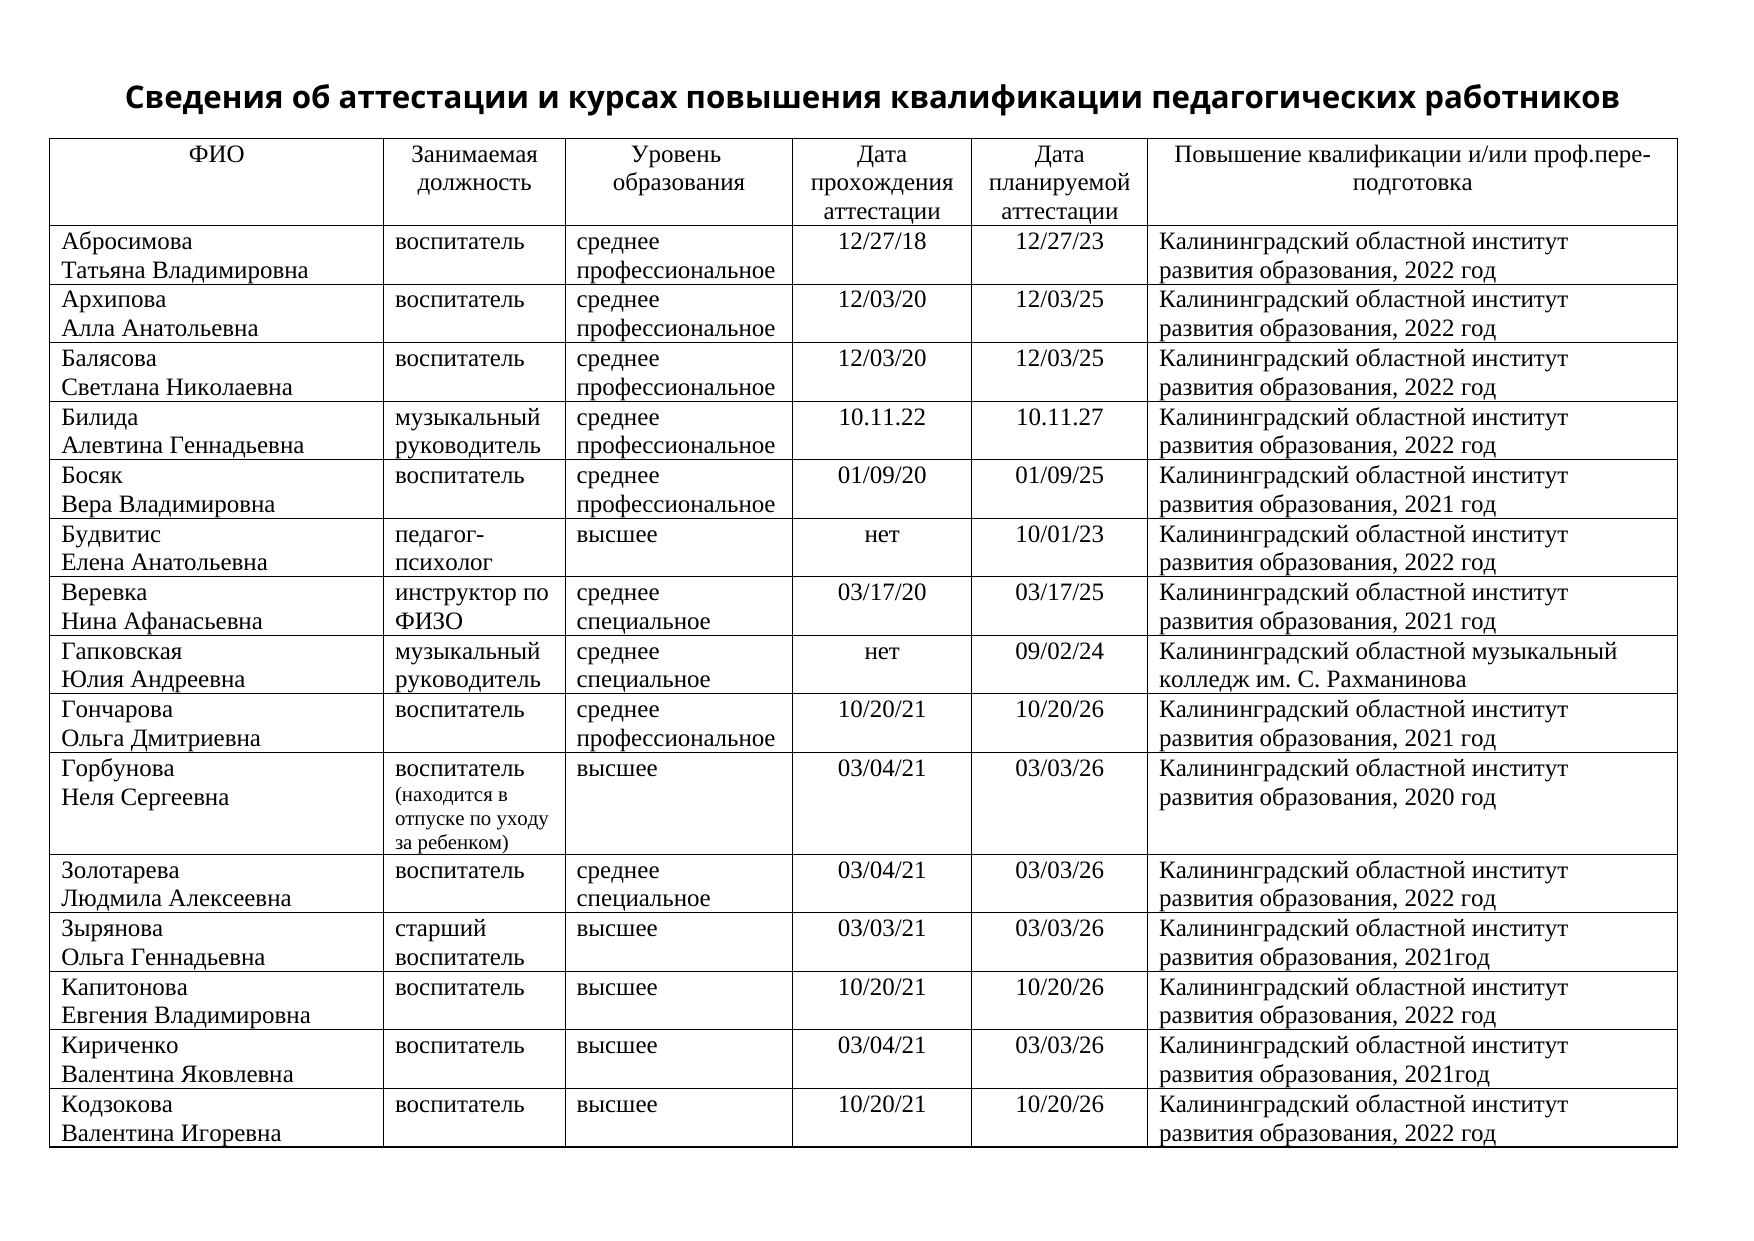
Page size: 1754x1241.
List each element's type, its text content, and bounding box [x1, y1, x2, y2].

table_cell Калининградский областной институт развития образования, 2021 год [1148, 694, 1677, 752]
table_cell Кириченко Валентина Яковлевна [50, 1030, 383, 1088]
table_cell среднее профессиональное [566, 226, 792, 283]
table_cell высшее [566, 519, 792, 576]
table_cell Билида Алевтина Геннадьевна [50, 402, 383, 459]
table_cell воспитатель [384, 1030, 565, 1088]
table_cell среднее специальное [566, 855, 792, 912]
table_cell 03.12.25 [972, 285, 1147, 342]
table_cell 17.03.20 [793, 577, 971, 635]
table_cell 09.01.25 [972, 460, 1147, 518]
table_cell воспитатель [384, 343, 565, 401]
table_cell 20.10.21 [793, 972, 971, 1029]
table_cell среднее профессиональное [566, 343, 792, 401]
table_cell 09.01.20 [793, 460, 971, 518]
table_cell Калининградский областной институт развития образования, 2022 год [1148, 519, 1677, 576]
table_cell музыкальный руководитель [384, 402, 565, 459]
table_cell 03.03.26 [972, 753, 1147, 854]
table_cell 20.10.26 [972, 972, 1147, 1029]
table_cell среднее профессиональное [566, 694, 792, 752]
table_cell 03.03.26 [972, 913, 1147, 971]
table_cell Калининградский областной институт развития образования, 2022 год [1148, 855, 1677, 912]
table_cell высшее [566, 753, 792, 854]
table_cell 20.10.21 [793, 694, 971, 752]
table_cell 10.11.22 [793, 402, 971, 459]
table_cell 03.03.26 [972, 855, 1147, 912]
table_cell нет [793, 519, 971, 576]
table_cell воспитатель [384, 226, 565, 283]
table_cell воспитатель [384, 855, 565, 912]
text Сведения об аттестации и курсах повышения квалификации педагогических работников [75, 75, 1679, 118]
table_cell Калининградский областной музыкальный колледж им. С. Рахманинова [1148, 636, 1677, 693]
table_cell 04.03.21 [793, 753, 971, 854]
table_cell нет [793, 636, 971, 693]
table_cell воспитатель [384, 1089, 565, 1146]
table_cell Гончарова Ольга Дмитриевна [50, 694, 383, 752]
table_cell среднее профессиональное [566, 285, 792, 342]
table_cell музыкальный руководитель [384, 636, 565, 693]
table_cell 03.12.20 [793, 285, 971, 342]
table_cell среднее специальное [566, 636, 792, 693]
table_cell воспитатель [384, 460, 565, 518]
table_cell Абросимова Татьяна Владимировна [50, 226, 383, 283]
table_cell 20.10.26 [972, 694, 1147, 752]
table_cell Калининградский областной институт развития образования, 2022 год [1148, 1089, 1677, 1146]
table_cell 03.03.26 [972, 1030, 1147, 1088]
table_header Повышение квалификации и/или проф.пере-подготовка [1148, 139, 1677, 225]
table_cell 17.03.25 [972, 577, 1147, 635]
table_cell 20.10.21 [793, 1089, 971, 1146]
table_header Занимаемая должность [384, 139, 565, 225]
table_cell Калининградский областной институт развития образования, 2022 год [1148, 972, 1677, 1029]
table_cell Капитонова Евгения Владимировна [50, 972, 383, 1029]
table_cell инструктор по ФИЗО [384, 577, 565, 635]
table_cell Зырянова Ольга Геннадьевна [50, 913, 383, 971]
table_header Дата прохождения аттестации [793, 139, 971, 225]
table_cell педагог-психолог [384, 519, 565, 576]
table_cell 10.11.27 [972, 402, 1147, 459]
table_cell высшее [566, 972, 792, 1029]
table_cell воспитатель [384, 694, 565, 752]
table_cell Калининградский областной институт развития образования, 2022 год [1148, 343, 1677, 401]
table_cell Будвитис Елена Анатольевна [50, 519, 383, 576]
table_header ФИО [50, 139, 383, 225]
table_cell Архипова Алла Анатольевна [50, 285, 383, 342]
table_cell Босяк Вера Владимировна [50, 460, 383, 518]
table_cell Калининградский областной институт развития образования, 2022 год [1148, 226, 1677, 283]
table_cell 03.03.21 [793, 913, 971, 971]
table_cell среднее специальное [566, 577, 792, 635]
table_cell Балясова Светлана Николаевна [50, 343, 383, 401]
table_cell Кодзокова Валентина Игоревна [50, 1089, 383, 1146]
table_cell воспитатель (находится в отпуске по уходу за ребенком) [384, 753, 565, 854]
table_cell 03.12.20 [793, 343, 971, 401]
table_cell Калининградский областной институт развития образования, 2022 год [1148, 402, 1677, 459]
table_cell Веревка Нина Афанасьевна [50, 577, 383, 635]
table_cell 03.12.25 [972, 343, 1147, 401]
table_header Дата планируемой аттестации [972, 139, 1147, 225]
table_cell Горбунова Неля Сергеевна [50, 753, 383, 854]
table_cell Гапковская Юлия Андреевна [50, 636, 383, 693]
table_cell среднее профессиональное [566, 402, 792, 459]
table_cell Калининградский областной институт развития образования, 2021год [1148, 913, 1677, 971]
table_cell Калининградский областной институт развития образования, 2021 год [1148, 460, 1677, 518]
table_cell 01.10.23 [972, 519, 1147, 576]
table_cell высшее [566, 913, 792, 971]
table_cell Калининградский областной институт развития образования, 2022 год [1148, 285, 1677, 342]
table_cell высшее [566, 1089, 792, 1146]
table_cell 27.12.18 [793, 226, 971, 283]
table_cell среднее профессиональное [566, 460, 792, 518]
table_cell 04.03.21 [793, 855, 971, 912]
table_cell высшее [566, 1030, 792, 1088]
table_cell Калининградский областной институт развития образования, 2021год [1148, 1030, 1677, 1088]
table_cell воспитатель [384, 972, 565, 1029]
table_cell 02.09.24 [972, 636, 1147, 693]
table_cell Золотарева Людмила Алексеевна [50, 855, 383, 912]
table_cell воспитатель [384, 285, 565, 342]
table_cell 04.03.21 [793, 1030, 971, 1088]
table_cell старший воспитатель [384, 913, 565, 971]
table_header Уровень образования [566, 139, 792, 225]
table_cell Калининградский областной институт развития образования, 2020 год [1148, 753, 1677, 854]
table_cell Калининградский областной институт развития образования, 2021 год [1148, 577, 1677, 635]
table_cell 20.10.26 [972, 1089, 1147, 1146]
table_cell 27.12.23 [972, 226, 1147, 283]
